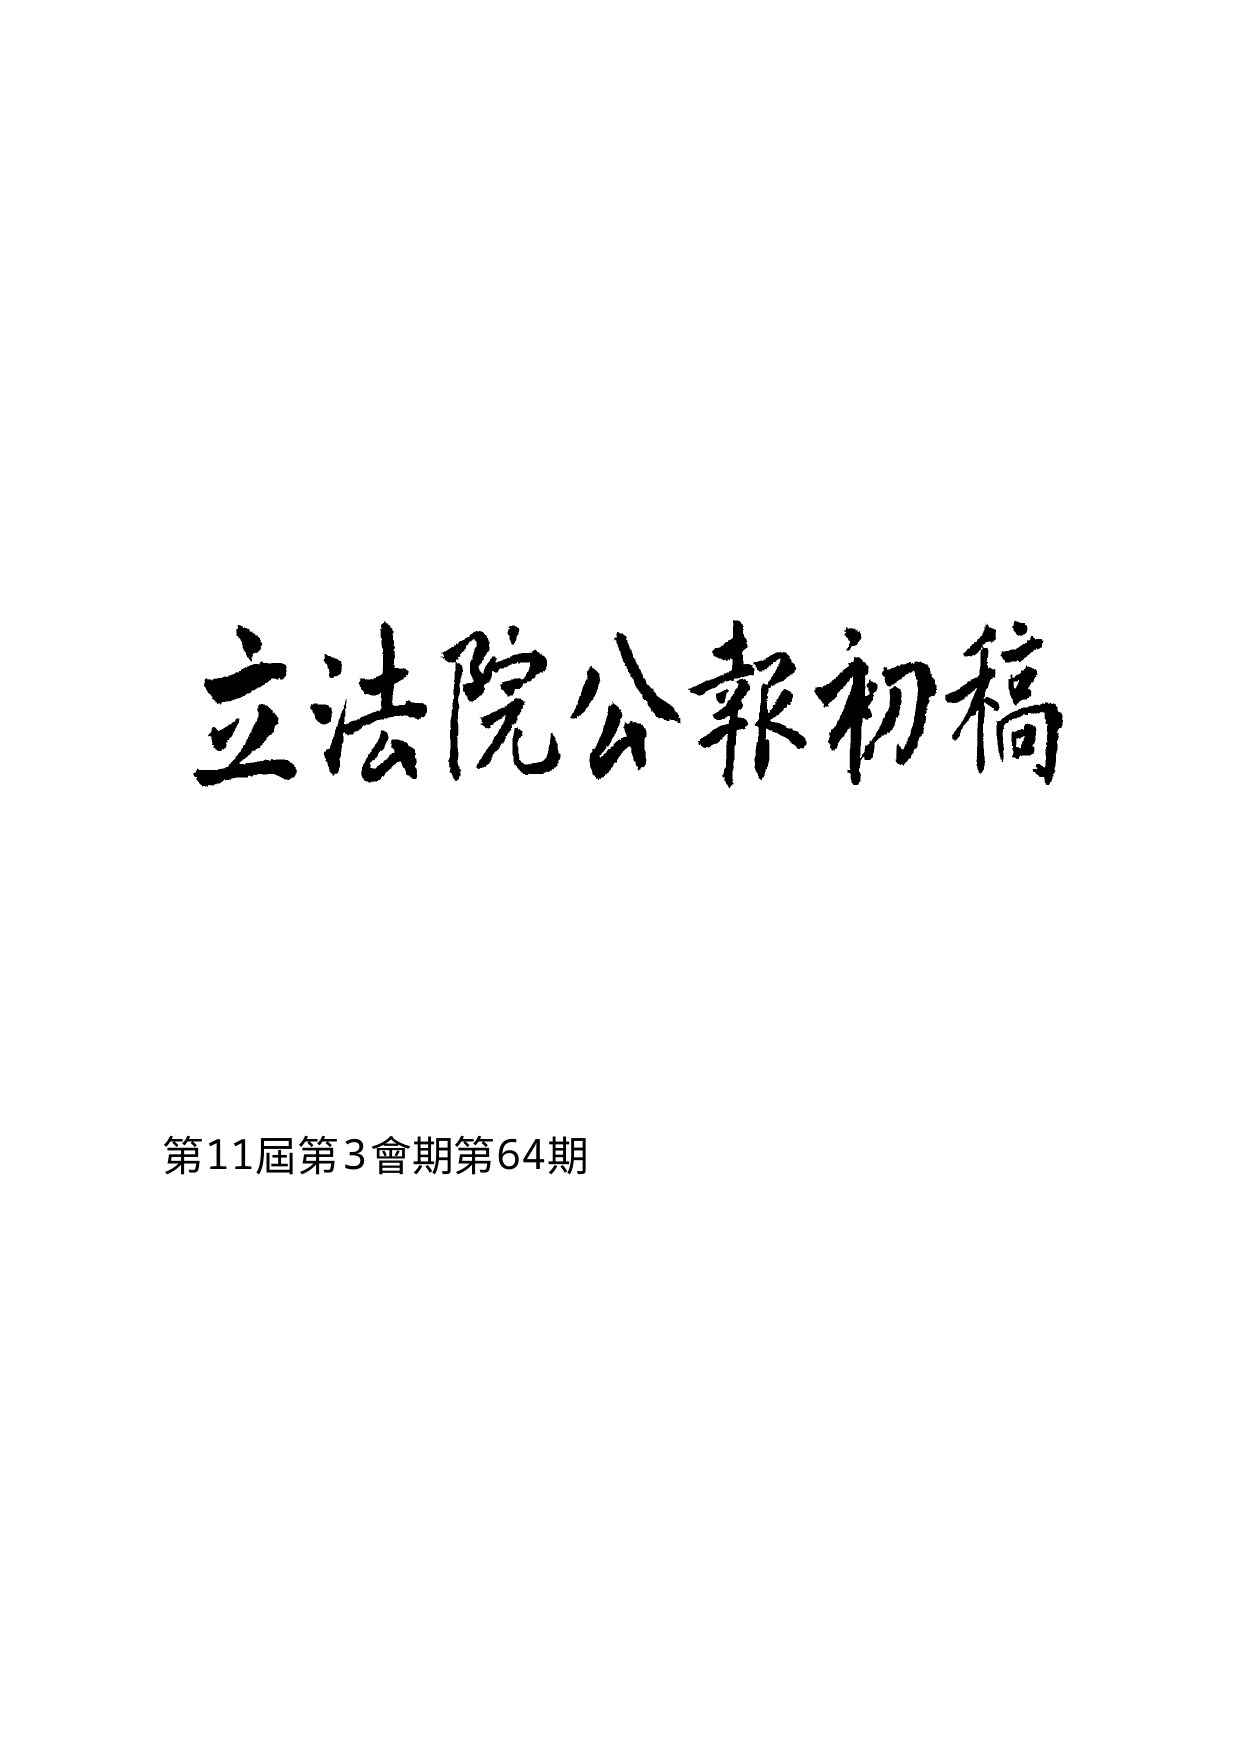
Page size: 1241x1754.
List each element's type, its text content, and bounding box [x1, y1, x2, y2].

table_header 第11屆第3會期第64期 [151, 1089, 617, 1234]
table_header [151, 406, 1098, 902]
